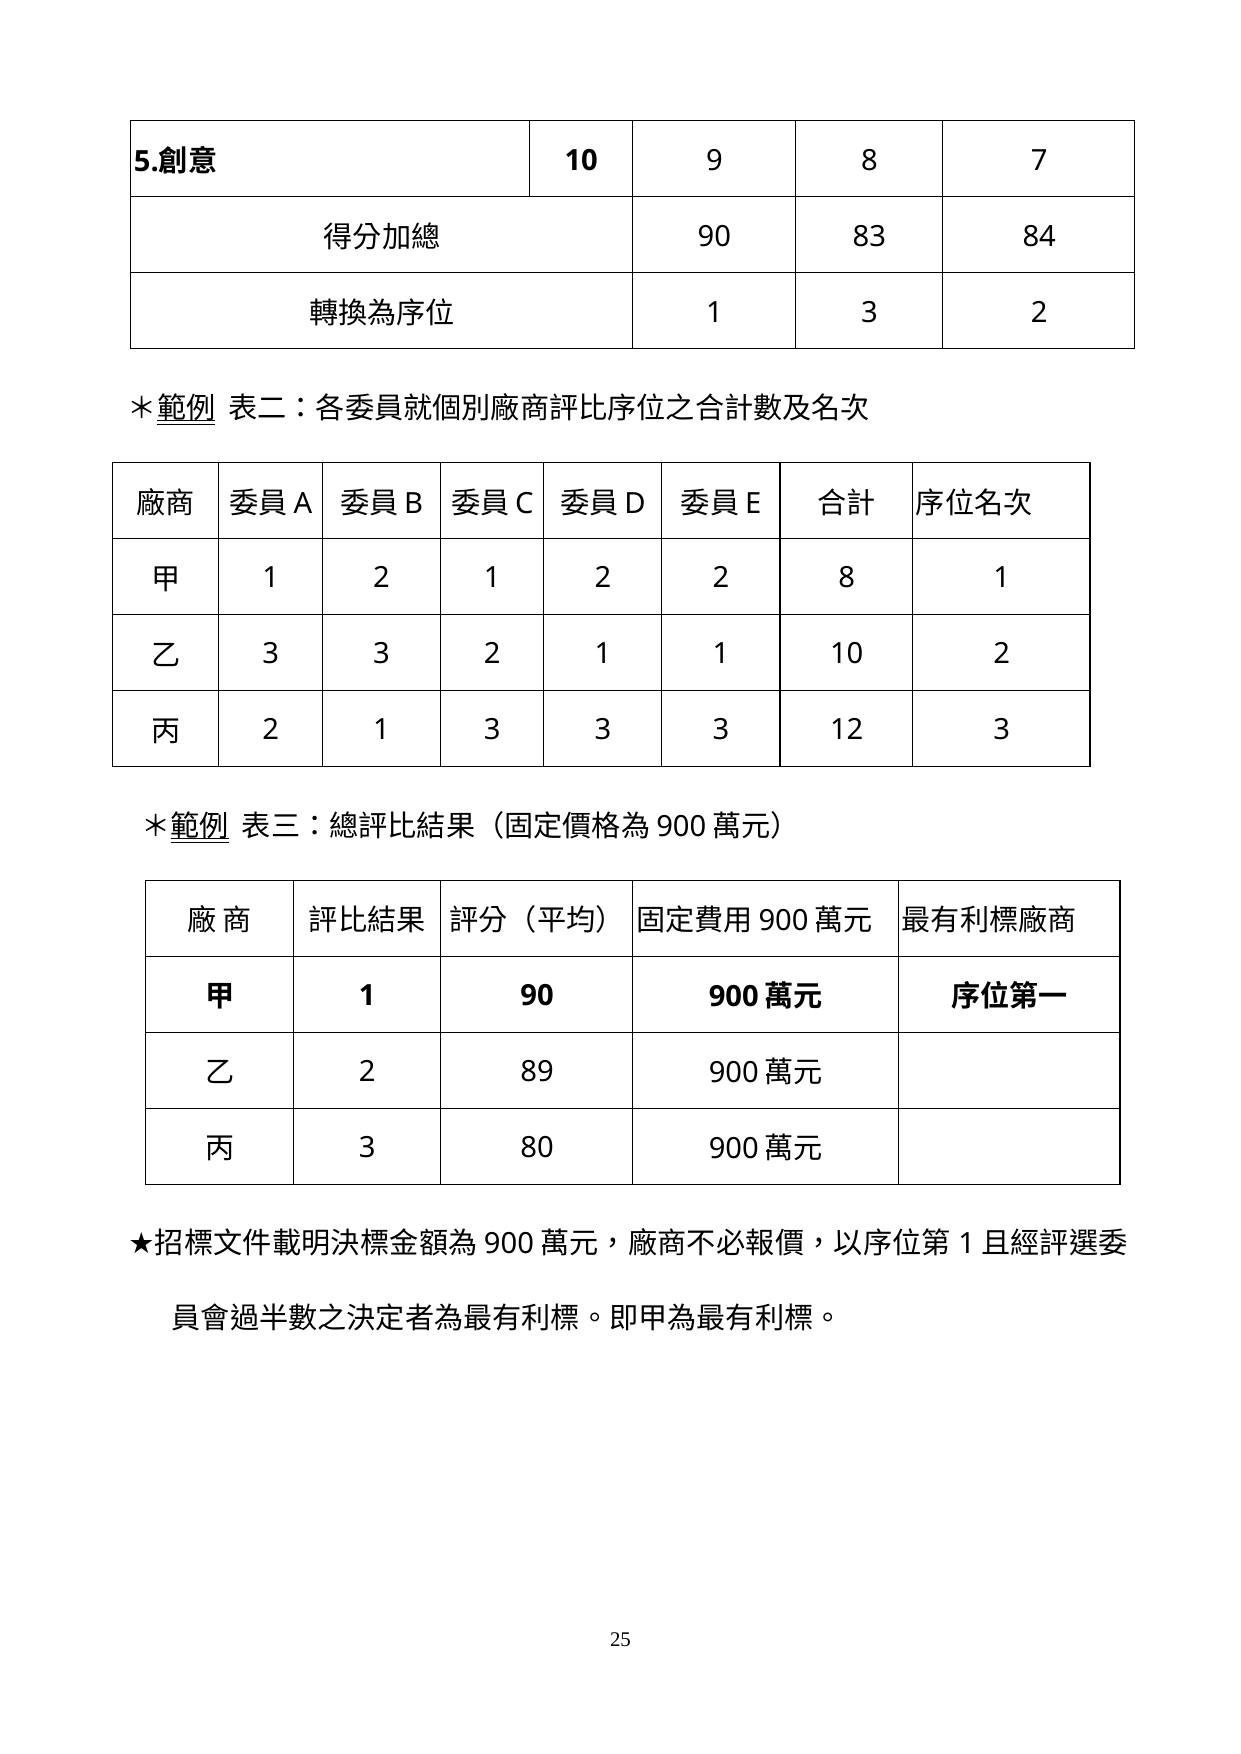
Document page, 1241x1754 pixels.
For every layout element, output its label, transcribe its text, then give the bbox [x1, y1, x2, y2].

table_header 合計 [781, 463, 912, 538]
table_cell 10 [781, 615, 912, 690]
table_cell 5.創意 [131, 121, 529, 196]
table_header 廠商 [113, 463, 218, 538]
table_cell 2 [943, 273, 1134, 348]
text ＊範例 表二：各委員就個別廠商評比序位之合計數及名次 [112, 368, 1128, 443]
table_cell 2 [219, 691, 322, 766]
table_cell 3 [294, 1109, 440, 1184]
table_cell 900萬元 [633, 1033, 898, 1108]
table_cell 90 [441, 957, 632, 1032]
table_header 評比結果 [294, 881, 440, 956]
table_cell 轉換為序位 [131, 273, 632, 348]
table_header 委員A [219, 463, 322, 538]
table_cell 900萬元 [633, 957, 898, 1032]
table_cell 83 [796, 197, 942, 272]
table_cell 乙 [146, 1033, 293, 1108]
table_cell 甲 [113, 539, 218, 614]
table_cell 2 [441, 615, 543, 690]
table_header 廠 商 [146, 881, 293, 956]
table_cell 1 [219, 539, 322, 614]
table_cell 丙 [113, 691, 218, 766]
table_cell 10 [530, 121, 632, 196]
table_header 委員B [323, 463, 440, 538]
table_cell 2 [294, 1033, 440, 1108]
table_cell 2 [913, 615, 1089, 690]
table_header 固定費用900萬元 [633, 881, 898, 956]
table_cell 80 [441, 1109, 632, 1184]
table_header 委員C [441, 463, 543, 538]
table_cell 2 [544, 539, 661, 614]
text ＊範例 表三：總評比結果（固定價格為900萬元） [126, 786, 1128, 861]
table_cell 3 [323, 615, 440, 690]
table_cell 3 [219, 615, 322, 690]
table_cell 1 [913, 539, 1089, 614]
table_cell 7 [943, 121, 1134, 196]
table_cell 1 [441, 539, 543, 614]
table_cell 8 [781, 539, 912, 614]
table_cell 3 [544, 691, 661, 766]
table_header 委員E [662, 463, 779, 538]
table_header 最有利標廠商 [899, 881, 1119, 956]
table_cell 90 [633, 197, 795, 272]
table_cell 8 [796, 121, 942, 196]
table_cell 84 [943, 197, 1134, 272]
table_cell 900萬元 [633, 1109, 898, 1184]
text ★招標文件載明決標金額為900萬元，廠商不必報價，以序位第 1且經評選委員會過半數之決定者為最有利標。即甲為最有利標。 [112, 1203, 1128, 1353]
table_cell 3 [662, 691, 779, 766]
table_cell [899, 1033, 1119, 1108]
table_cell 2 [323, 539, 440, 614]
table_cell 1 [633, 273, 795, 348]
table_cell 1 [662, 615, 779, 690]
table_cell 3 [441, 691, 543, 766]
table_cell 1 [294, 957, 440, 1032]
table_cell 丙 [146, 1109, 293, 1184]
table_header 委員D [544, 463, 661, 538]
table_cell 2 [662, 539, 779, 614]
table_cell 1 [544, 615, 661, 690]
table_cell 89 [441, 1033, 632, 1108]
table_cell 9 [633, 121, 795, 196]
table_cell 得分加總 [131, 197, 632, 272]
table_cell [899, 1109, 1119, 1184]
table_header 序位名次 [913, 463, 1089, 538]
table_cell 3 [796, 273, 942, 348]
table_cell 12 [781, 691, 912, 766]
table_cell 3 [913, 691, 1089, 766]
table_cell 甲 [146, 957, 293, 1032]
table_header 評分（平均） [441, 881, 632, 956]
table_cell 1 [323, 691, 440, 766]
table_cell 序位第一 [899, 957, 1119, 1032]
table_cell 乙 [113, 615, 218, 690]
